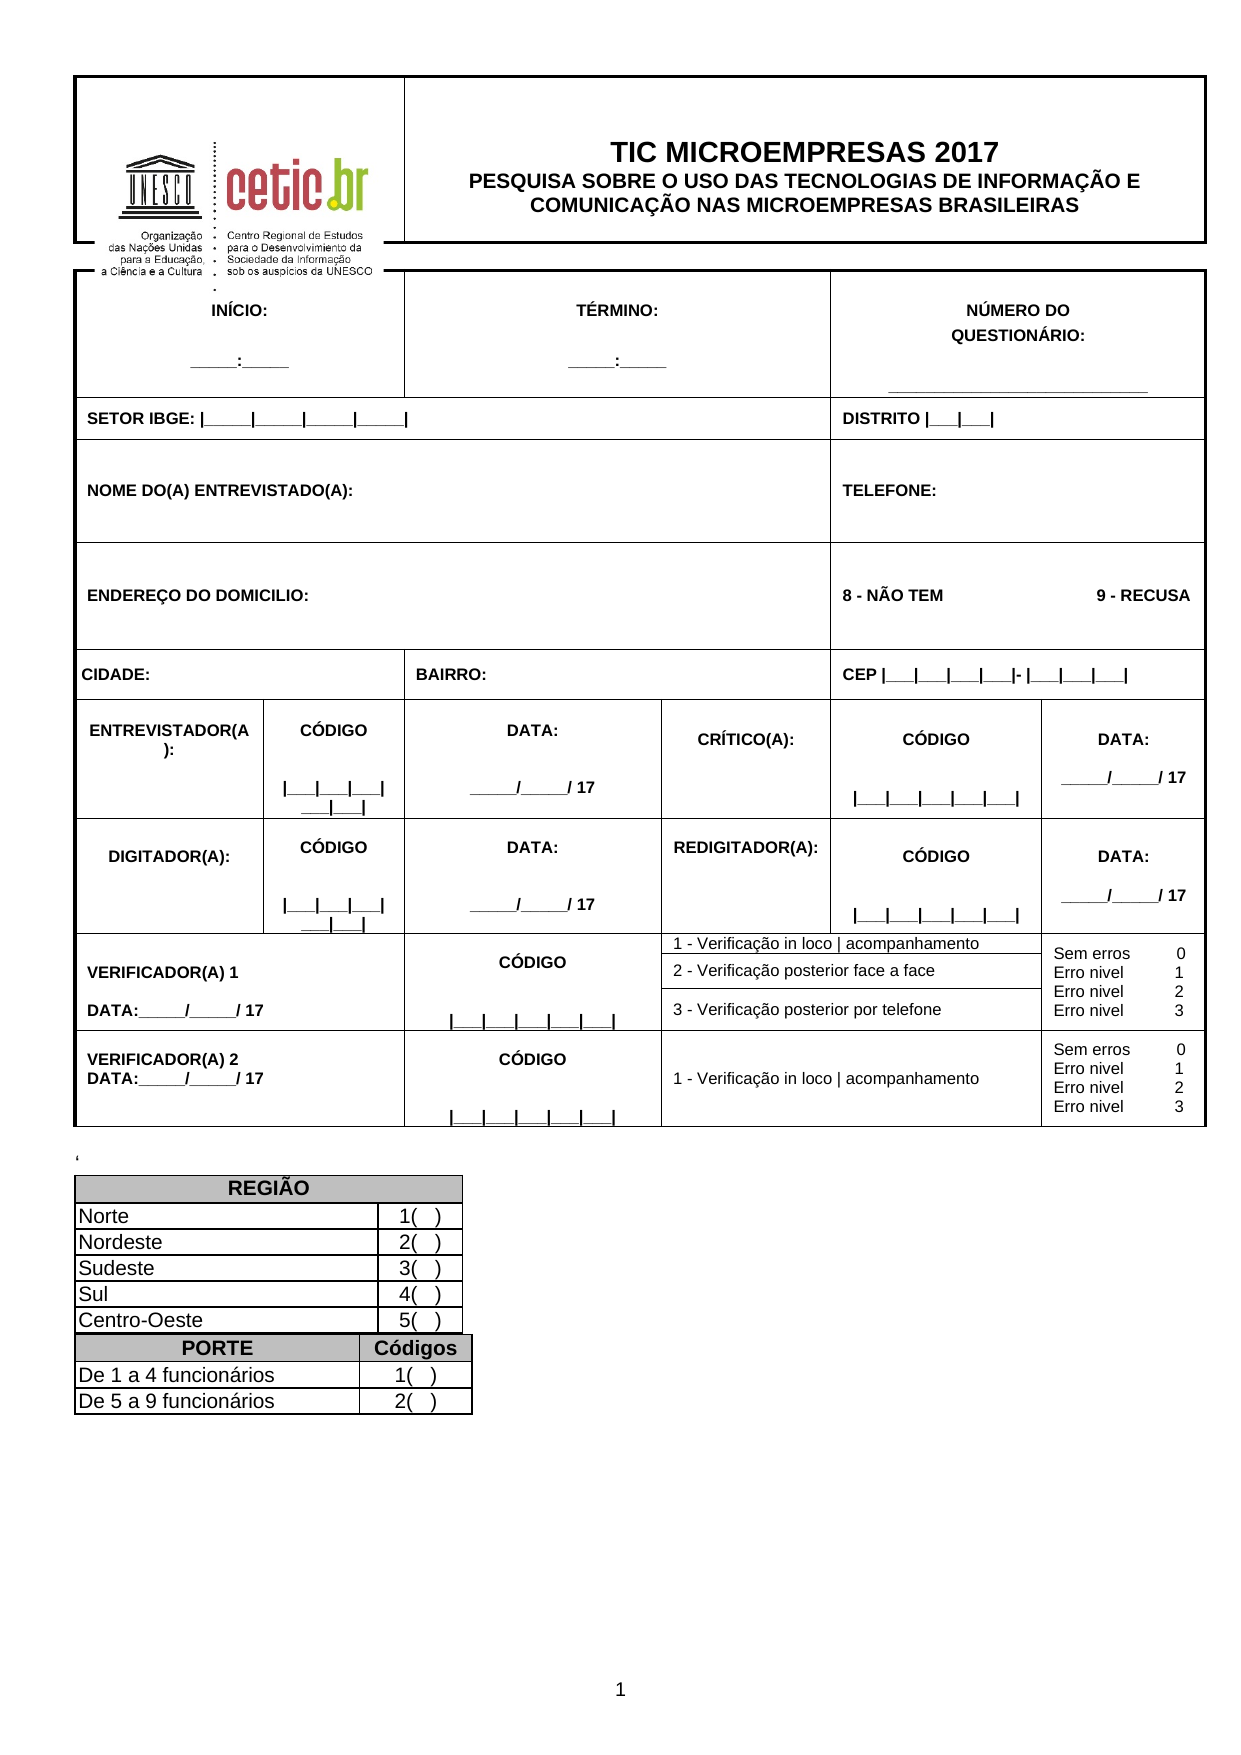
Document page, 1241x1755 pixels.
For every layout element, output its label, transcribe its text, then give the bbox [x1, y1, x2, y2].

table_cell 1 - Verificação in loco | acompanhamento [662, 934, 1041, 953]
table_cell CÓDIGO |___|___|___|___|___| [405, 1031, 661, 1126]
table_cell Norte [76, 1204, 377, 1228]
table_cell 5( ) [379, 1308, 462, 1332]
table_cell ENTREVISTADOR(A): [77, 700, 263, 818]
table_cell ENDEREÇO DO DOMICILIO: [77, 543, 830, 649]
table_cell [831, 244, 1205, 269]
table_cell [75, 244, 94, 269]
table_cell CÓDIGO |___|___|___|___|___| [405, 934, 661, 1030]
table_cell DIGITADOR(A): [77, 819, 263, 933]
table_cell CIDADE: [77, 650, 404, 699]
table_cell De 1 a 4 funcionários [76, 1362, 359, 1387]
table_cell 4( ) [379, 1282, 462, 1306]
table_header PORTE [76, 1335, 359, 1361]
table_cell 8 - NÃO TEM 9 - RECUSA [831, 543, 1204, 649]
table_cell 1( ) [379, 1204, 462, 1228]
table_cell NOME DO(A) ENTREVISTADO(A): [77, 440, 830, 542]
table_cell [384, 244, 408, 269]
table_cell TELEFONE: [831, 440, 1204, 542]
table_cell CÓDIGO |___|___|___|___|___| [264, 700, 404, 818]
table_cell CRÍTICO(A): [662, 700, 830, 818]
table_cell Nordeste [76, 1230, 377, 1254]
table_header REGIÃO [76, 1176, 462, 1202]
table_cell Sul [76, 1282, 377, 1306]
table_cell Centro-Oeste [76, 1308, 377, 1332]
table_cell 3 - Verificação posterior por telefone [662, 989, 1041, 1030]
table_cell TÉRMINO: _____:_____ [405, 272, 830, 397]
table_cell Sudeste [76, 1256, 377, 1280]
table_cell [409, 244, 831, 269]
table_cell DATA: _____/_____/ 17 [1042, 700, 1204, 818]
table_cell DISTRITO |___|___| [831, 398, 1204, 439]
table_cell CÓDIGO |___|___|___|___|___| [264, 819, 404, 933]
table_cell 2( ) [360, 1389, 471, 1413]
table_cell 2 - Verificação posterior face a face [662, 954, 1041, 988]
table_header [77, 78, 404, 241]
table_cell REDIGITADOR(A): [662, 819, 830, 933]
table_cell DATA: _____/_____/ 17 [405, 700, 661, 818]
table_cell De 5 a 9 funcionários [76, 1389, 359, 1413]
table_cell CÓDIGO |___|___|___|___|___| [831, 700, 1041, 818]
table_cell NÚMERO DO QUESTIONÁRIO: ____________________________ [831, 272, 1204, 397]
table_cell DATA: _____/_____/ 17 [405, 819, 661, 933]
table_cell 1 - Verificação in loco | acompanhamento [662, 1031, 1041, 1126]
table_header Códigos [360, 1335, 471, 1361]
table_cell Sem erros 0 Erro nivel 1 Erro nivel 2 Erro nivel 3 [1042, 1031, 1204, 1126]
table_header TIC MICROEMPRESAS 2017 PESQUISA SOBRE O USO DAS TECNOLOGIAS DE INFORMAÇÃO E COMUNICAÇÃO NAS MICROEMPRESAS BRASILEIRAS [405, 78, 1204, 241]
table_cell 3( ) [379, 1256, 462, 1280]
table_cell INÍCIO: _____:_____ [77, 272, 404, 397]
table_cell 1( ) [360, 1362, 471, 1387]
table_cell BAIRRO: [405, 650, 830, 699]
table_cell SETOR IBGE: |_____|_____|_____|_____| [77, 398, 830, 439]
table_cell VERIFICADOR(A) 2 DATA:_____/_____/ 17 [77, 1031, 404, 1126]
table_cell 2( ) [379, 1230, 462, 1254]
table_cell VERIFICADOR(A) 1 DATA:_____/_____/ 17 [77, 934, 404, 1030]
table_cell DATA: _____/_____/ 17 [1042, 819, 1204, 933]
table_cell Sem erros 0 Erro nivel 1 Erro nivel 2 Erro nivel 3 [1042, 934, 1204, 1030]
text ‘ [75, 1151, 1165, 1174]
table_cell CÓDIGO |___|___|___|___|___| [831, 819, 1041, 933]
table_cell CEP |___|___|___|___|- |___|___|___| [831, 650, 1204, 699]
